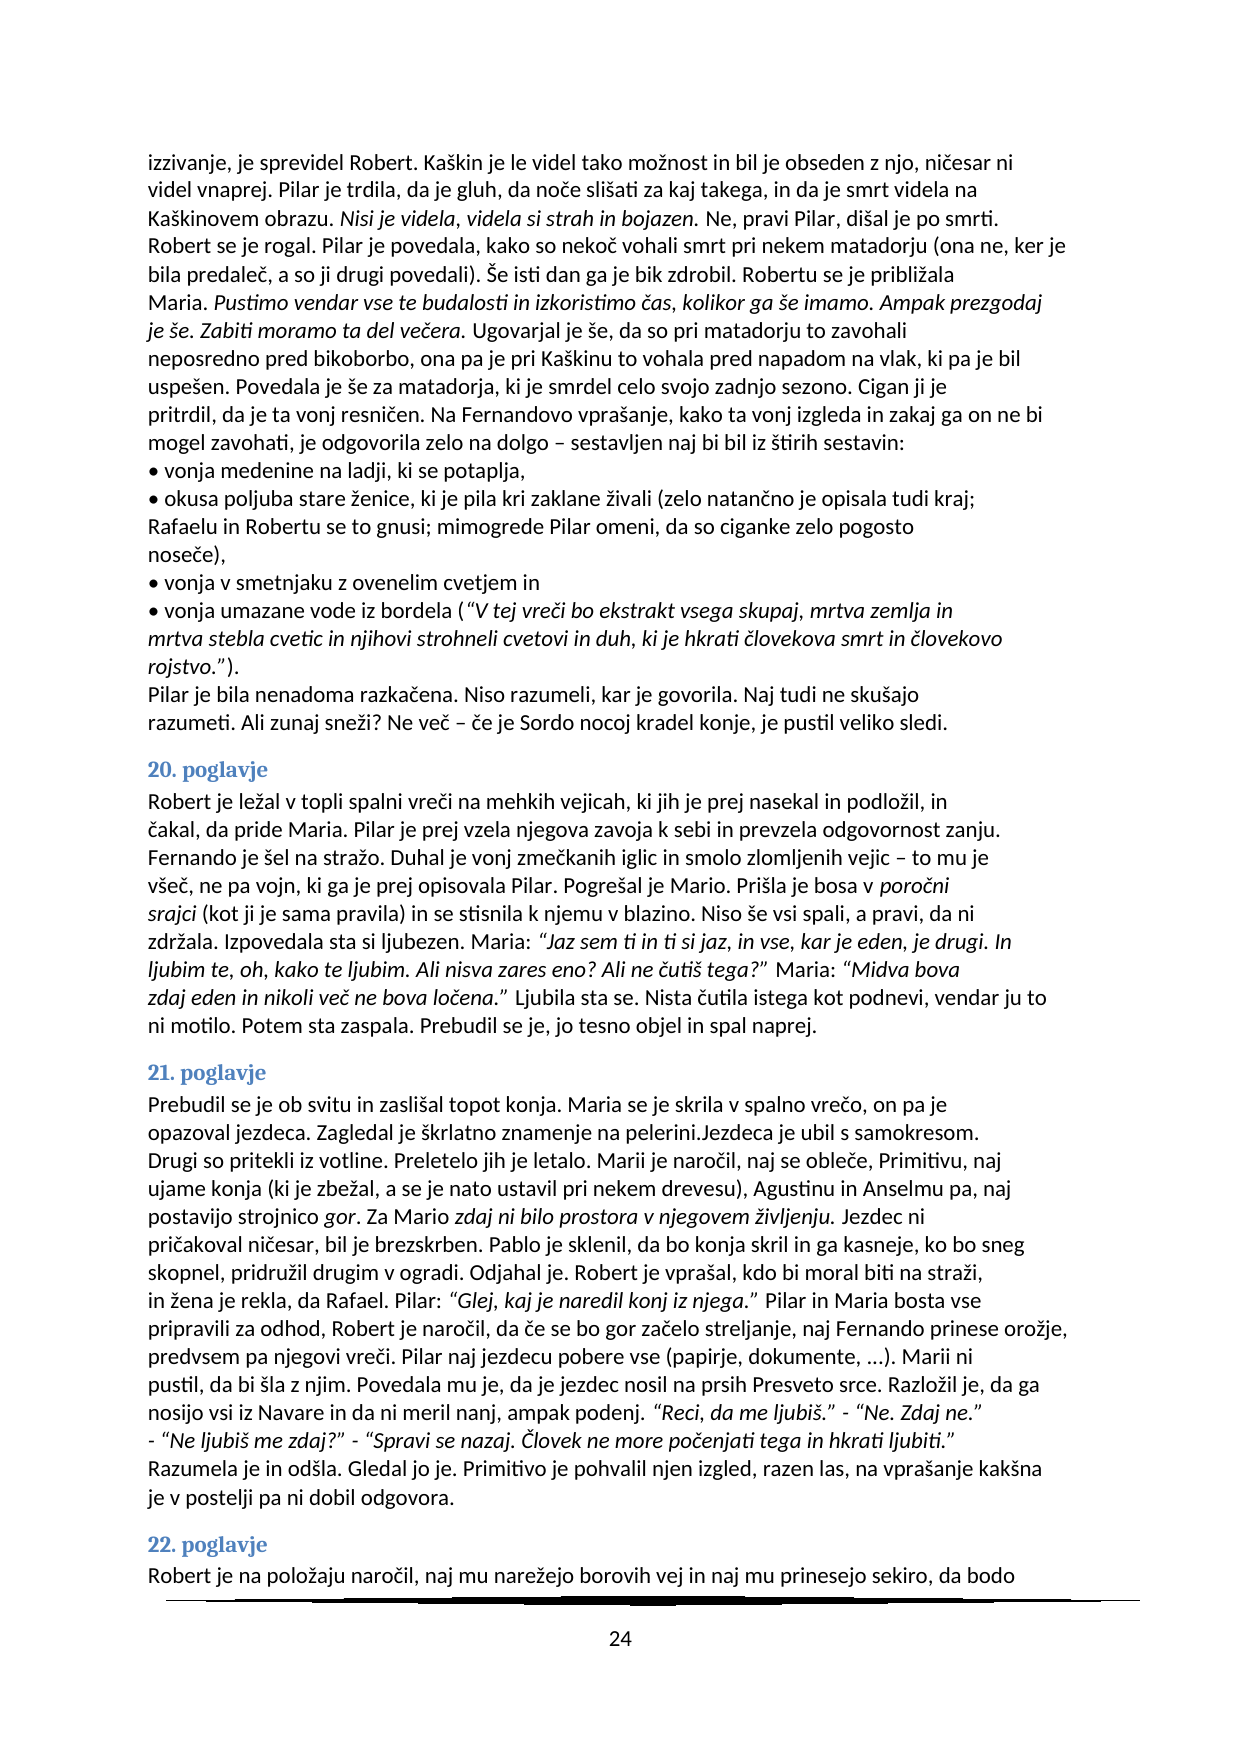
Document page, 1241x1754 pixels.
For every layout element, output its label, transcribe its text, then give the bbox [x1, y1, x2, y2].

subtitle 22. poglavje [148, 1531, 1093, 1558]
text Robert je na položaju naročil, naj mu narežejo borovih vej in naj mu prinesejo sekiro, da bodo [148, 1562, 1093, 1590]
text ljubim te, oh, kako te ljubim. Ali nisva zares eno? Ali ne čutiš tega?” Maria: “Midva bova [148, 955, 1093, 983]
text Robert je ležal v topli spalni vreči na mehkih vejicah, ki jih je prej nasekal in podložil, in [148, 787, 1093, 815]
text pritrdil, da je ta vonj resničen. Na Fernandovo vprašanje, kako ta vonj izgleda in zakaj ga on ne bi [148, 400, 1093, 428]
text razumeti. Ali zunaj sneži? Ne več – če je Sordo nocoj kradel konje, je pustil veliko sledi. [148, 708, 1093, 736]
text mrtva stebla cvetic in njihovi strohneli cvetovi in duh, ki je hkrati človekova smrt in človekovo [148, 624, 1093, 652]
text in žena je rekla, da Rafael. Pilar: “Glej, kaj je naredil konj iz njega.” Pilar in Maria bosta vse [148, 1286, 1093, 1314]
text Pilar je bila nenadoma razkačena. Niso razumeli, kar je govorila. Naj tudi ne skušajo [148, 680, 1093, 708]
text rojstvo.”). [148, 652, 1093, 680]
text Fernando je šel na stražo. Duhal je vonj zmečkanih iglic in smolo zlomljenih vejic – to mu je [148, 843, 1093, 871]
text všeč, ne pa vojn, ki ga je prej opisovala Pilar. Pogrešal je Mario. Prišla je bosa v poročni [148, 871, 1093, 899]
text Kaškinovem obrazu. Nisi je videla, videla si strah in bojazen. Ne, pravi Pilar, dišal je po smrti. [148, 204, 1093, 232]
subtitle 20. poglavje [148, 757, 1093, 783]
text pripravili za odhod, Robert je naročil, da če se bo gor začelo streljanje, naj Fernando prinese orožje, [148, 1314, 1093, 1342]
text opazoval jezdeca. Zagledal je škrlatno znamenje na pelerini.Jezdeca je ubil s samokresom. [148, 1118, 1093, 1146]
text postavijo strojnico gor. Za Mario zdaj ni bilo prostora v njegovem življenju. Jezdec ni [148, 1202, 1093, 1230]
text pričakoval ničesar, bil je brezskrben. Pablo je sklenil, da bo konja skril in ga kasneje, ko bo sneg [148, 1230, 1093, 1258]
text pustil, da bi šla z njim. Povedala mu je, da je jezdec nosil na prsih Presveto srce. Razložil je, da ga [148, 1371, 1093, 1398]
text ni motilo. Potem sta zaspala. Prebudil se je, jo tesno objel in spal naprej. [148, 1011, 1093, 1039]
text zdržala. Izpovedala sta si ljubezen. Maria: “Jaz sem ti in ti si jaz, in vse, kar je eden, je drugi. In [148, 927, 1093, 955]
text • vonja medenine na ladji, ki se potaplja, [148, 456, 1093, 484]
text mogel zavohati, je odgovorila zelo na dolgo – sestavljen naj bi bil iz štirih sestavin: [148, 428, 1093, 456]
text skopnel, pridružil drugim v ogradi. Odjahal je. Robert je vprašal, kdo bi moral biti na straži, [148, 1258, 1093, 1286]
text neposredno pred bikoborbo, ona pa je pri Kaškinu to vohala pred napadom na vlak, ki pa je bil [148, 344, 1093, 372]
text Razumela je in odšla. Gledal jo je. Primitivo je pohvalil njen izgled, razen las, na vprašanje kakšna [148, 1454, 1093, 1483]
text - “Ne ljubiš me zdaj?” - “Spravi se nazaj. Človek ne more počenjati tega in hkrati ljubiti.” [148, 1427, 1093, 1454]
text srajci (kot ji je sama pravila) in se stisnila k njemu v blazino. Niso še vsi spali, a pravi, da ni [148, 899, 1093, 927]
text Maria. Pustimo vendar vse te budalosti in izkoristimo čas, kolikor ga še imamo. Ampak prezgodaj [148, 288, 1093, 316]
text nosijo vsi iz Navare in da ni meril nanj, ampak podenj. “Reci, da me ljubiš.” - “Ne. Zdaj ne.” [148, 1398, 1093, 1427]
text bila predaleč, a so ji drugi povedali). Še isti dan ga je bik zdrobil. Robertu se je približala [148, 260, 1093, 288]
text Robert se je rogal. Pilar je povedala, kako so nekoč vohali smrt pri nekem matadorju (ona ne, ker je [148, 232, 1093, 260]
text je v postelji pa ni dobil odgovora. [148, 1483, 1093, 1511]
text Prebudil se je ob svitu in zaslišal topot konja. Maria se je skrila v spalno vrečo, on pa je [148, 1090, 1093, 1118]
text noseče), [148, 540, 1093, 568]
text • vonja umazane vode iz bordela (“V tej vreči bo ekstrakt vsega skupaj, mrtva zemlja in [148, 596, 1093, 624]
text je še. Zabiti moramo ta del večera. Ugovarjal je še, da so pri matadorju to zavohali [148, 316, 1093, 344]
text • okusa poljuba stare ženice, ki je pila kri zaklane živali (zelo natančno je opisala tudi kraj; [148, 484, 1093, 512]
subtitle 21. poglavje [148, 1060, 1093, 1086]
text čakal, da pride Maria. Pilar je prej vzela njegova zavoja k sebi in prevzela odgovornost zanju. [148, 815, 1093, 843]
text Drugi so pritekli iz votline. Preletelo jih je letalo. Marii je naročil, naj se obleče, Primitivu, naj [148, 1146, 1093, 1174]
text Rafaelu in Robertu se to gnusi; mimogrede Pilar omeni, da so ciganke zelo pogosto [148, 512, 1093, 540]
text • vonja v smetnjaku z ovenelim cvetjem in [148, 568, 1093, 596]
text videl vnaprej. Pilar je trdila, da je gluh, da noče slišati za kaj takega, in da je smrt videla na [148, 176, 1093, 204]
text izzivanje, je sprevidel Robert. Kaškin je le videl tako možnost in bil je obseden z njo, ničesar ni [148, 148, 1093, 176]
text zdaj eden in nikoli več ne bova ločena.” Ljubila sta se. Nista čutila istega kot podnevi, vendar ju to [148, 983, 1093, 1011]
text predvsem pa njegovi vreči. Pilar naj jezdecu pobere vse (papirje, dokumente, ...). Marii ni [148, 1342, 1093, 1371]
text uspešen. Povedala je še za matadorja, ki je smrdel celo svojo zadnjo sezono. Cigan ji je [148, 372, 1093, 400]
text ujame konja (ki je zbežal, a se je nato ustavil pri nekem drevesu), Agustinu in Anselmu pa, naj [148, 1174, 1093, 1202]
